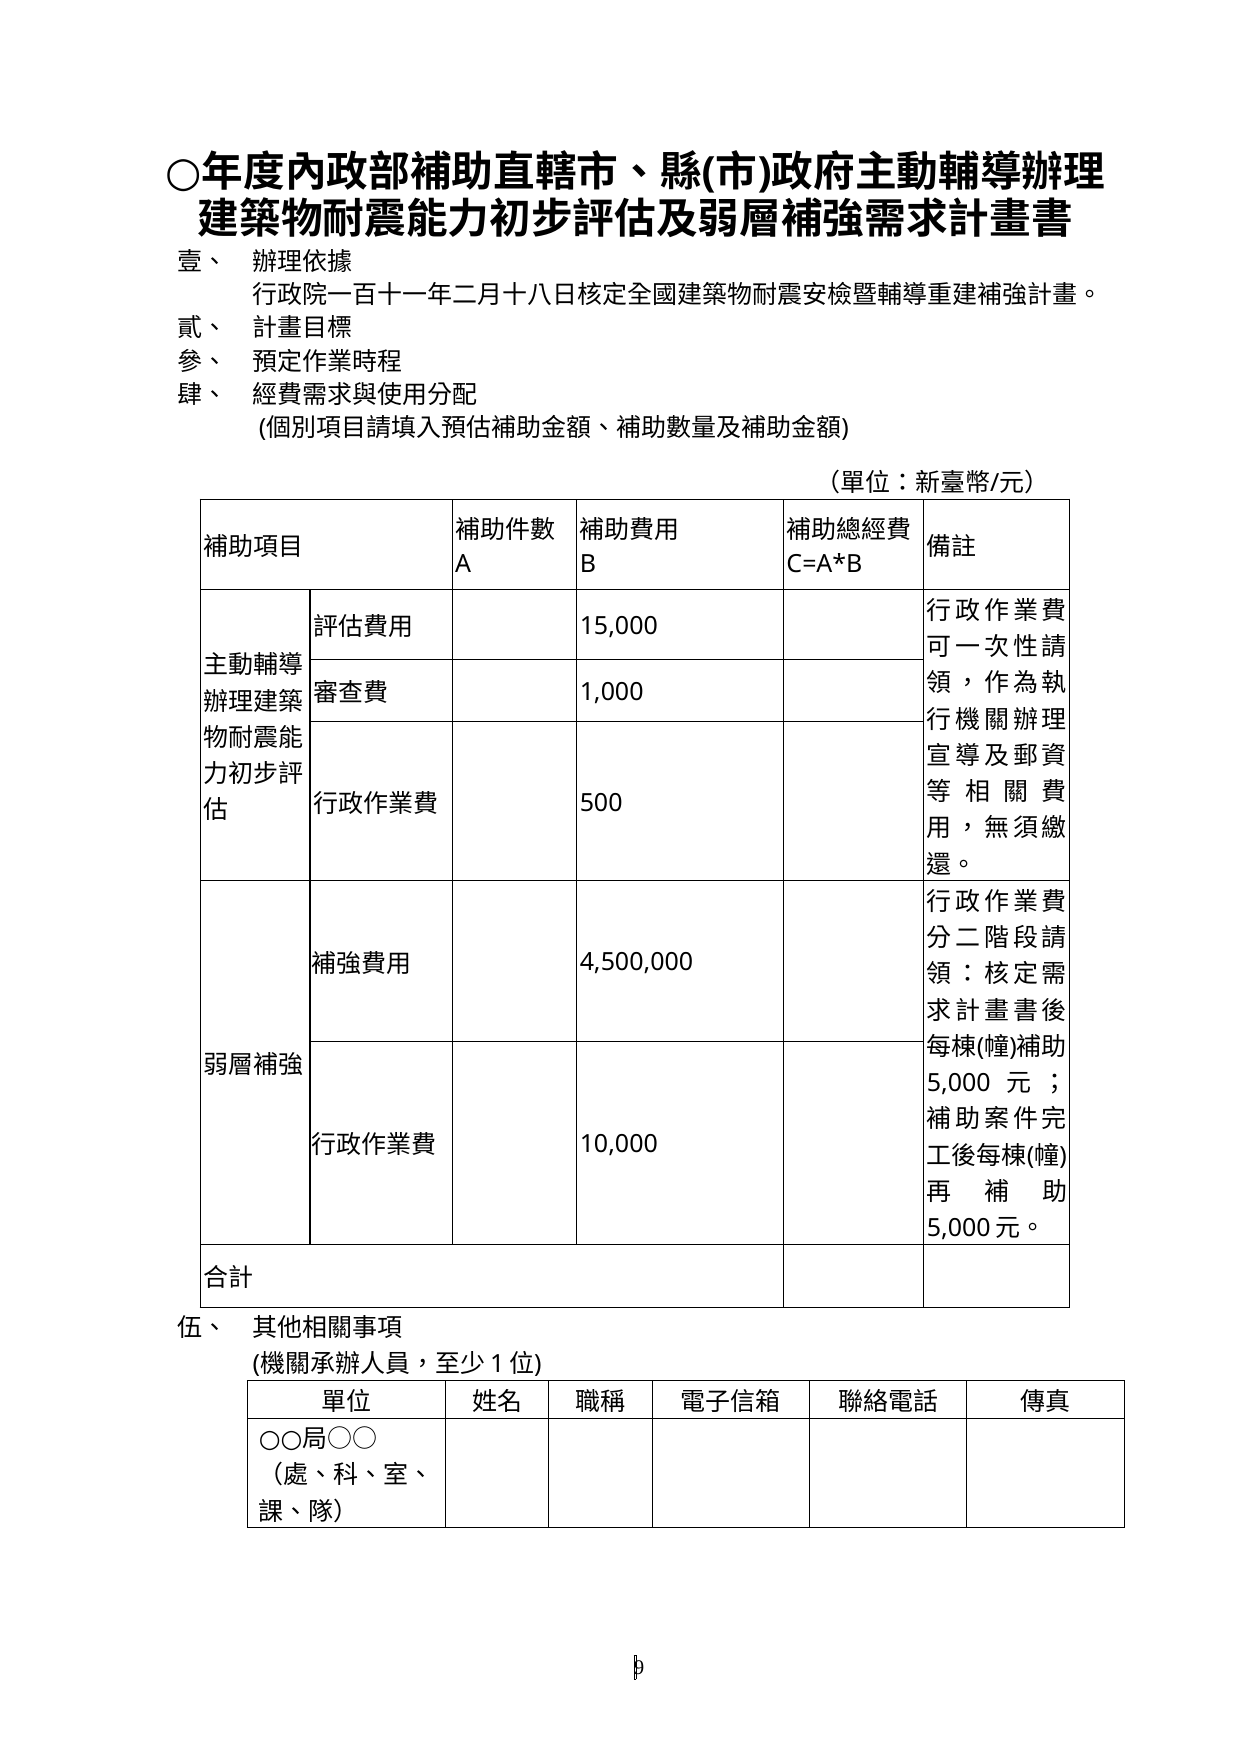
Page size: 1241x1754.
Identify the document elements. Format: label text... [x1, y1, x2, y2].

table_cell [924, 1245, 1069, 1307]
text （單位：新臺幣/元） [177, 462, 1092, 498]
table_header 備註 [924, 500, 1069, 589]
table_cell [784, 660, 923, 721]
table_header 補助費用 B [577, 500, 783, 589]
list 預定作業時程 [177, 343, 1092, 377]
table_cell [453, 1042, 576, 1244]
list 辦理依據 [177, 243, 1092, 277]
table_cell 500 [577, 722, 783, 880]
table_cell 行政作業費可一次性請領，作為執行機關辦理宣導及郵資等相關費用，無須繳還。 [924, 590, 1069, 880]
text ○年度內政部補助直轄市、縣(市)政府主動輔導辦理建築物耐震能力初步評估及弱層補強需求計畫書 [165, 148, 1105, 243]
table_cell [784, 881, 923, 1041]
text (機關承辦人員，至少1位) [252, 1344, 1092, 1380]
list 計畫目標 [177, 310, 1092, 343]
table_cell 審查費 [311, 660, 452, 721]
table_cell 1,000 [577, 660, 783, 721]
text 行政院一百十一年二月十八日核定全國建築物耐震安檢暨輔導重建補強計畫。 [252, 277, 1092, 310]
table_cell [453, 722, 576, 880]
table_cell [784, 590, 923, 658]
text (個別項目請填入預估補助金額、補助數量及補助金額) [252, 410, 1092, 443]
table_cell ○○局○○（處、科、室、 課、隊） [248, 1419, 445, 1527]
table_cell [653, 1419, 809, 1527]
table_cell [784, 1042, 923, 1244]
table_cell [453, 881, 576, 1041]
table_cell [549, 1419, 652, 1527]
table_header 補助件數 A [453, 500, 576, 589]
table_header 職稱 [549, 1381, 652, 1417]
table_cell 補強費用 [311, 881, 452, 1041]
table_cell 行政作業費 [311, 722, 452, 880]
table_cell [453, 590, 576, 658]
table_header 補助項目 [201, 500, 452, 589]
table_cell 15,000 [577, 590, 783, 658]
table_cell 行政作業費分二階段請領：核定需求計畫書後每棟(幢)補助5,000元；補助案件完工後每棟(幢)再補助5,000元。 [924, 881, 1069, 1244]
table_cell 4,500,000 [577, 881, 783, 1041]
table_cell 合計 [201, 1245, 783, 1307]
table_cell [446, 1419, 548, 1527]
table_cell 主動輔導辦理建築物耐震能力初步評估 [201, 590, 309, 880]
table_cell 10,000 [577, 1042, 783, 1244]
table_cell 弱層補強 [201, 881, 309, 1244]
table_header 傳真 [967, 1381, 1124, 1417]
table_header 姓名 [446, 1381, 548, 1417]
table_header 電子信箱 [653, 1381, 809, 1417]
table_cell [810, 1419, 966, 1527]
table_cell [453, 660, 576, 721]
list 其他相關事項 [177, 1308, 1092, 1344]
list 經費需求與使用分配 [177, 377, 1092, 410]
table_cell [784, 722, 923, 880]
table_cell [967, 1419, 1124, 1527]
table_cell 行政作業費 [311, 1042, 452, 1244]
table_header 聯絡電話 [810, 1381, 966, 1417]
table_header 補助總經費 C=A*B [784, 500, 923, 589]
table_cell [784, 1245, 923, 1307]
table_header 單位 [248, 1381, 445, 1417]
table_cell 評估費用 [311, 590, 452, 658]
